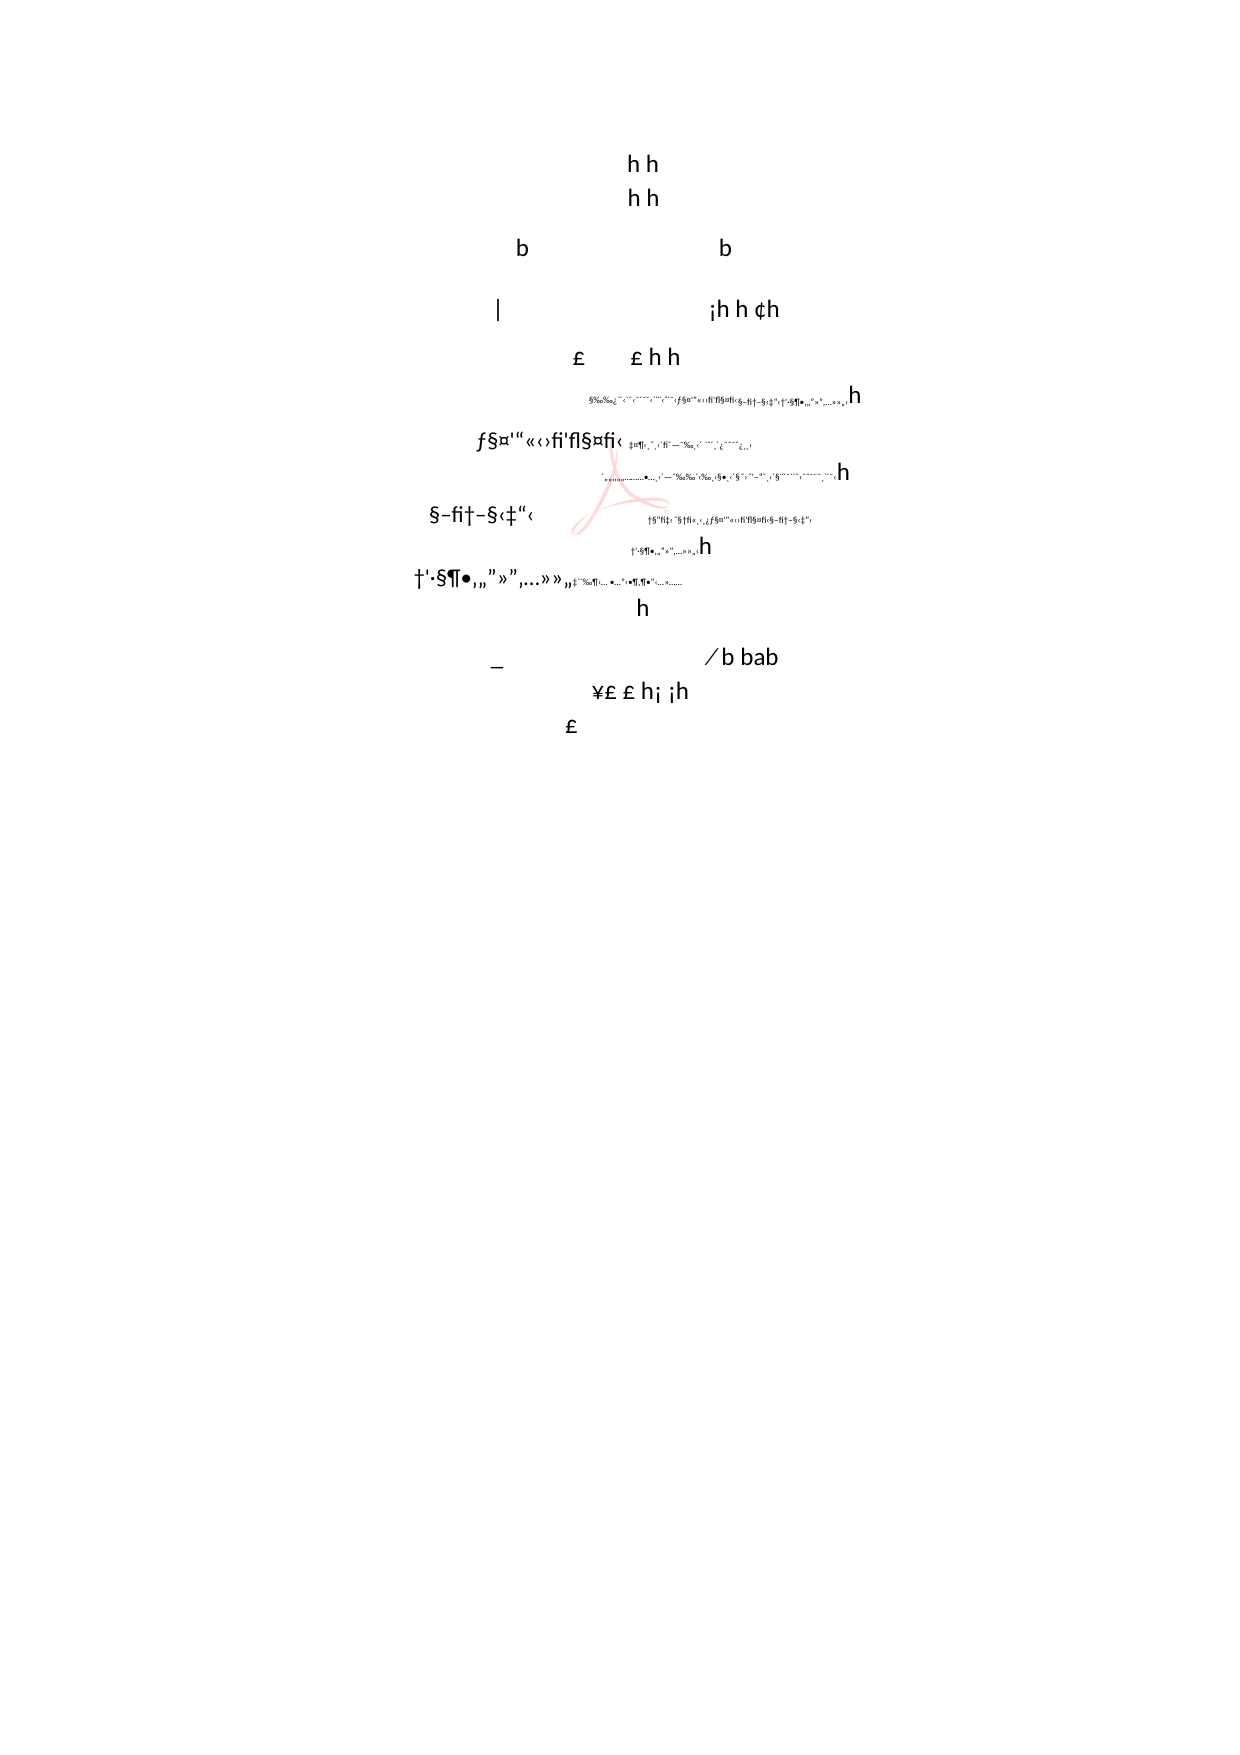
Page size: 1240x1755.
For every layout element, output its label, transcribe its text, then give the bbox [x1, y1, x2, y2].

text ¥£ £ h¡ ¡h [162, 675, 1118, 706]
text h [162, 592, 1123, 623]
text †'·§¶•‚„”»”‚…»»„‡`´‰¶‹… •…”‹•¶‚¶•”‹…»…… [413, 563, 1124, 591]
text _ ⁄ b bab [162, 642, 1124, 672]
text †§“fi‡‹˝§†fi«˛‹¸¿ƒ§¤'“«‹›fi'fl§¤fi‹§–fi†–§‹‡“‹ [588, 500, 1124, 528]
text £ £ h h [572, 343, 699, 371]
text †'·§¶•‚„”»”‚…»»„‹h [327, 530, 1015, 561]
text £ [162, 709, 980, 740]
text ´„„‚‚„„………•…˛‹´—ˆ‰‰´‹‰¸‹§•˛‹´§˝›˝'–“ˇ˛‹´§¨´¯``ˆ‹ˇˆ¯¨˜¸`´¯‹h [327, 456, 612, 487]
text h h h h [618, 148, 668, 213]
text | ¡h h ¢h [162, 293, 1124, 324]
text §‰‰¿`´‹`ˆ‹˜´¯˘‹`˙¨‹˚´¯‹ƒ§¤'“«‹›fi'fl§¤fi‹§–fi†–§‹‡“‹†'·§¶•‚„”»”‚…»»„‹h [327, 379, 1123, 410]
text ´„„‚‚„„………•…˛‹´—ˆ‰‰´‹‰¸‹§•˛‹´§˝›˝'–“ˇ˛‹´§¨´¯``ˆ‹ˇˆ¯¨˜¸`´¯‹h [617, 456, 1124, 487]
text b b [162, 232, 1124, 262]
text §–fi†–§‹‡“‹ [162, 500, 599, 528]
text ƒ§¤'“«‹›fi'fl§¤fi‹ ‡¤¶‹¸˝˛‹´fiˇ—¯‰˛‹´ `ˆ´¸´¿˜ˆ¯ˆ¿¸˛‹ [327, 426, 901, 454]
